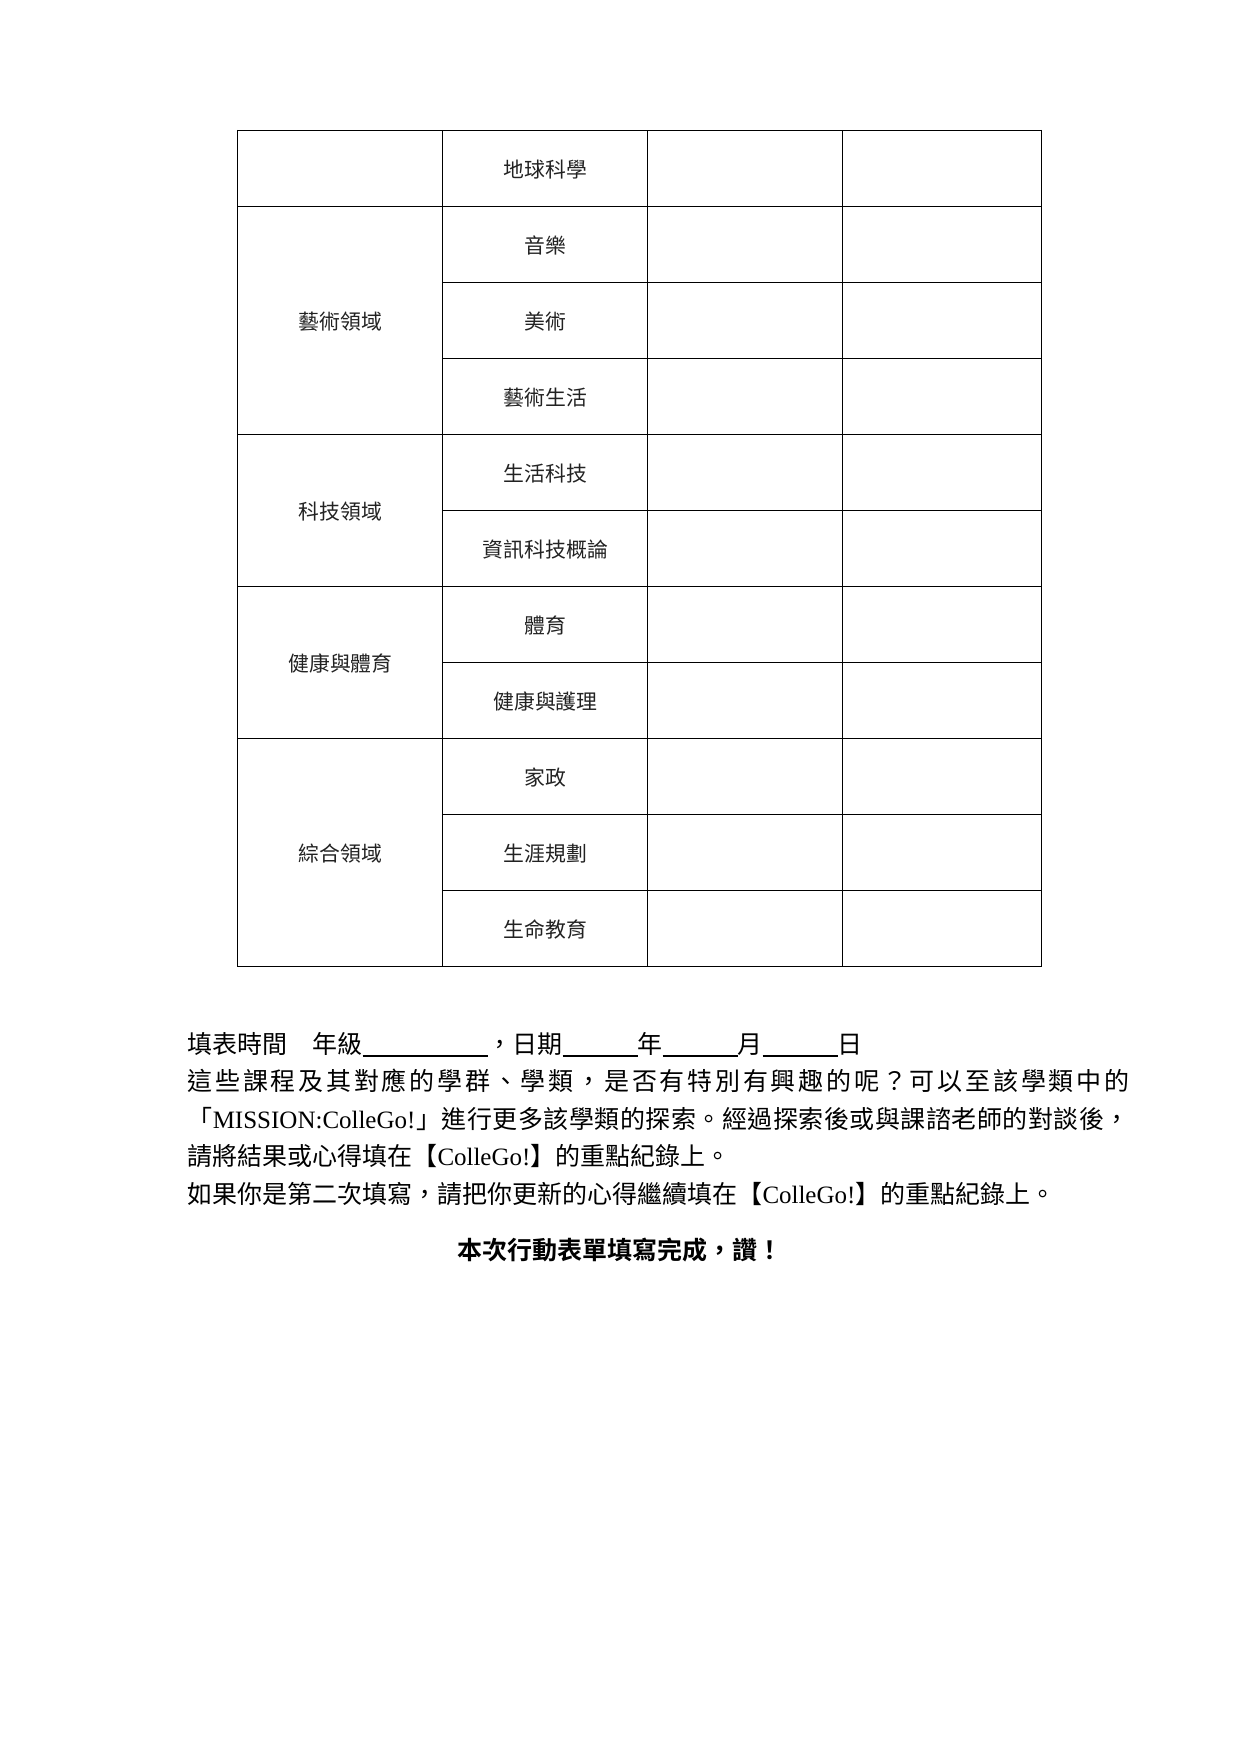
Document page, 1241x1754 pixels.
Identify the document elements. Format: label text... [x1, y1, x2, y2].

table_cell [843, 815, 1041, 890]
table_cell 綜合領域 [238, 739, 442, 966]
table_cell 家政 [443, 739, 647, 814]
table_cell [843, 435, 1041, 510]
table_cell 科技領域 [238, 435, 442, 586]
table_cell 生涯規劃 [443, 815, 647, 890]
table_cell 生活科技 [443, 435, 647, 510]
table_cell [843, 511, 1041, 586]
table_cell [648, 663, 842, 738]
table_cell [843, 283, 1041, 358]
table_cell [648, 131, 842, 206]
table_cell [843, 891, 1041, 966]
table_cell 音樂 [443, 207, 647, 282]
table_cell [843, 587, 1041, 662]
table_cell 健康與護理 [443, 663, 647, 738]
table_cell [238, 131, 442, 206]
text 如果你是第二次填寫，請把你更新的心得繼續填在【ColleGo!】的重點紀錄上。 [187, 1173, 1102, 1211]
table_cell [843, 359, 1041, 434]
text 本次行動表單填寫完成，讚！ [187, 1230, 1053, 1267]
table_cell 健康與體育 [238, 587, 442, 738]
table_cell [843, 663, 1041, 738]
table_cell 藝術領域 [238, 207, 442, 434]
table_cell [843, 131, 1041, 206]
table_cell [648, 359, 842, 434]
table_cell [648, 891, 842, 966]
table_cell [648, 815, 842, 890]
table_cell 藝術生活 [443, 359, 647, 434]
text 這些課程及其對應的學群、學類，是否有特別有興趣的呢？可以至該學類中的「MISSION:ColleGo!」進行更多該學類的探索。經過探索後或與課諮老師的對談後，請將結果或心得填在【ColleGo!】的重點紀錄上。 [187, 1061, 1133, 1173]
table_cell [648, 511, 842, 586]
table_cell [648, 207, 842, 282]
table_cell 資訊科技概論 [443, 511, 647, 586]
table_cell [648, 283, 842, 358]
table_cell 生命教育 [443, 891, 647, 966]
table_cell [648, 739, 842, 814]
table_cell 美術 [443, 283, 647, 358]
text 填表時間󠄜 年級 ，日期 年 月 日 [187, 1023, 1133, 1061]
table_cell [843, 739, 1041, 814]
table_cell [843, 207, 1041, 282]
table_cell 體育 [443, 587, 647, 662]
table_cell [648, 587, 842, 662]
table_cell [648, 435, 842, 510]
table_cell 地球科學 [443, 131, 647, 206]
